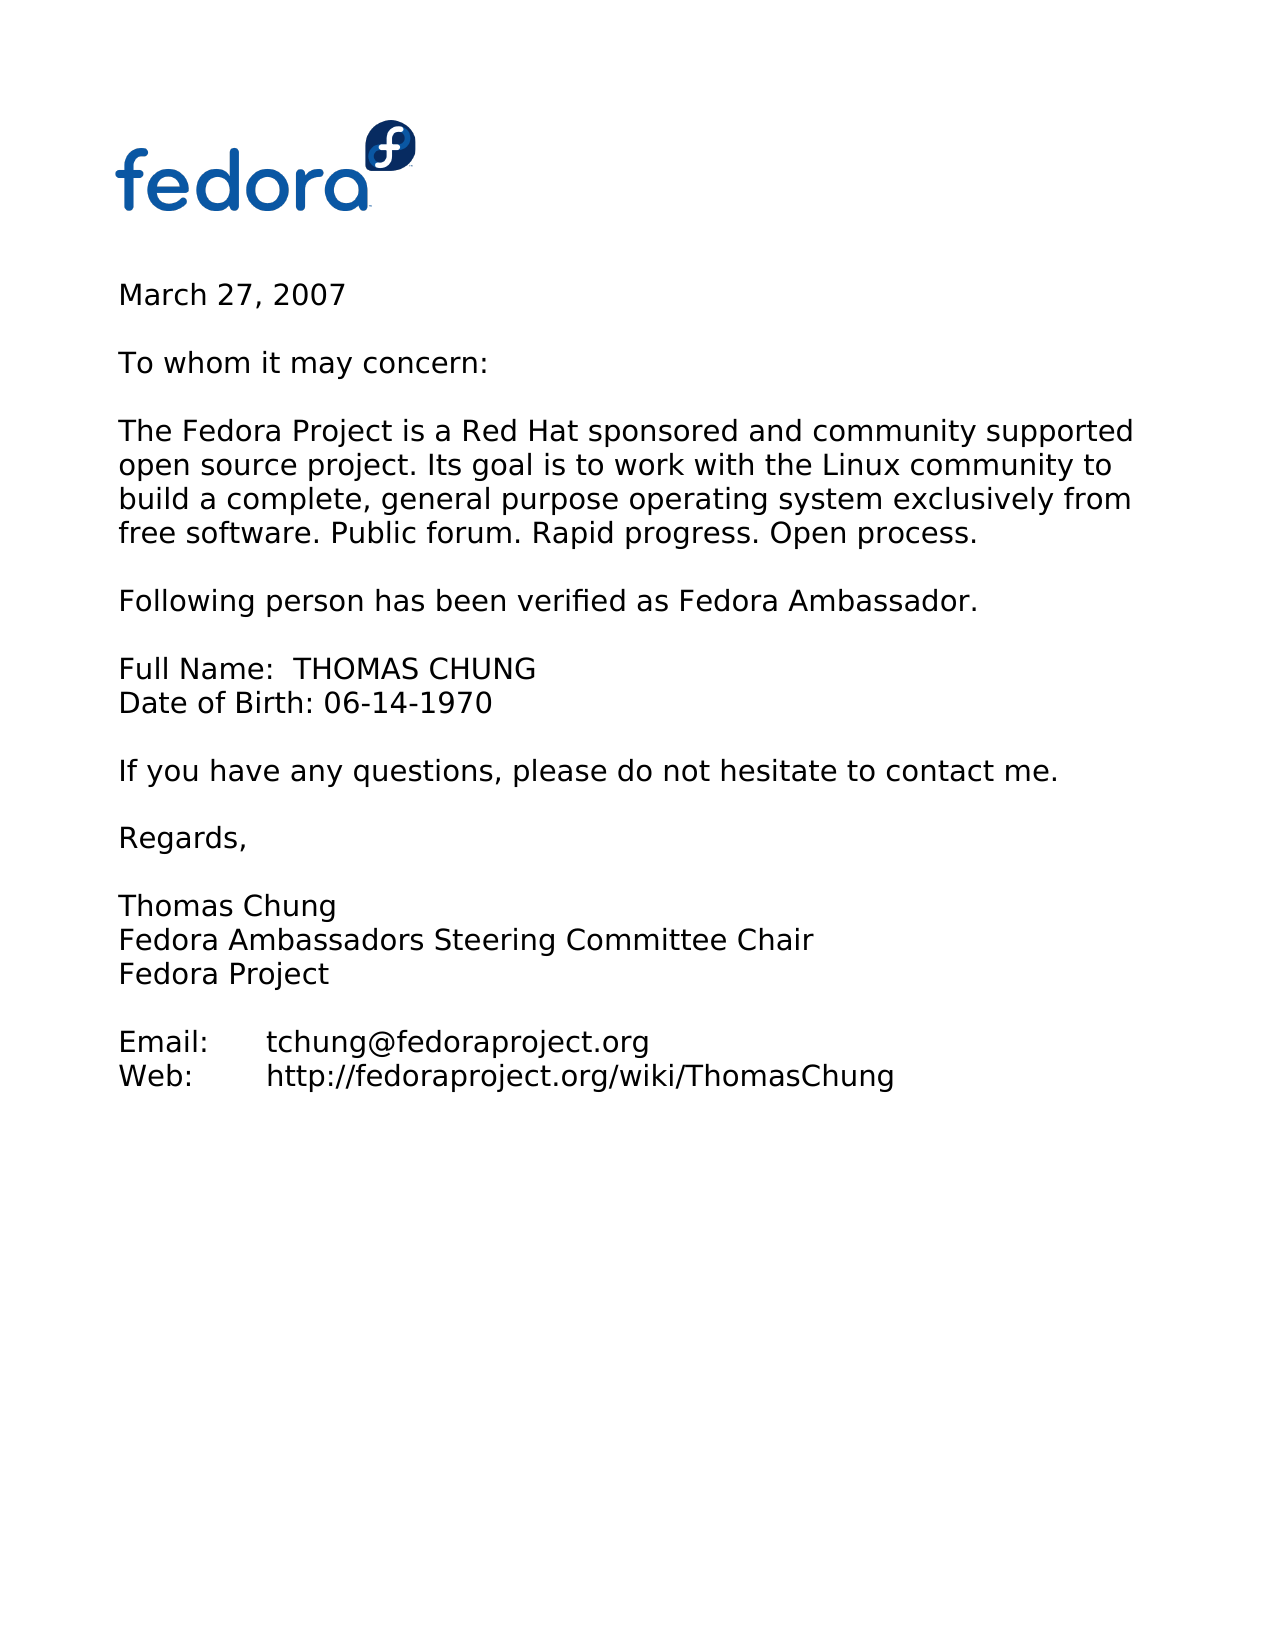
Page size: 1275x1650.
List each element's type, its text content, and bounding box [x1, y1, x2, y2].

text The Fedora Project is a Red Hat sponsored and community supported open source project. Its goal is to work with the Linux community to build a complete, general purpose operating system exclusively from free software. Public forum. Rapid progress. Open process. [118, 414, 1157, 550]
text To whom it may concern: [118, 346, 1157, 380]
text Date of Birth: 06-14-1970 [118, 686, 1157, 720]
text Fedora Project [118, 958, 1157, 992]
text Web: http://fedoraproject.org/wiki/ThomasChung [118, 1059, 1157, 1093]
text Fedora Ambassadors Steering Committee Chair [118, 924, 1157, 958]
picture [115, 120, 416, 211]
text Full Name: THOMAS CHUNG [118, 652, 1157, 686]
text Email: tchung@fedoraproject.org [118, 1026, 1157, 1059]
text If you have any questions, please do not hesitate to contact me. [118, 754, 1157, 788]
text March 27, 2007 [118, 278, 1157, 312]
text Thomas Chung [118, 890, 1157, 924]
text Following person has been verified as Fedora Ambassador. [118, 584, 1157, 618]
text Regards, [118, 822, 1157, 856]
